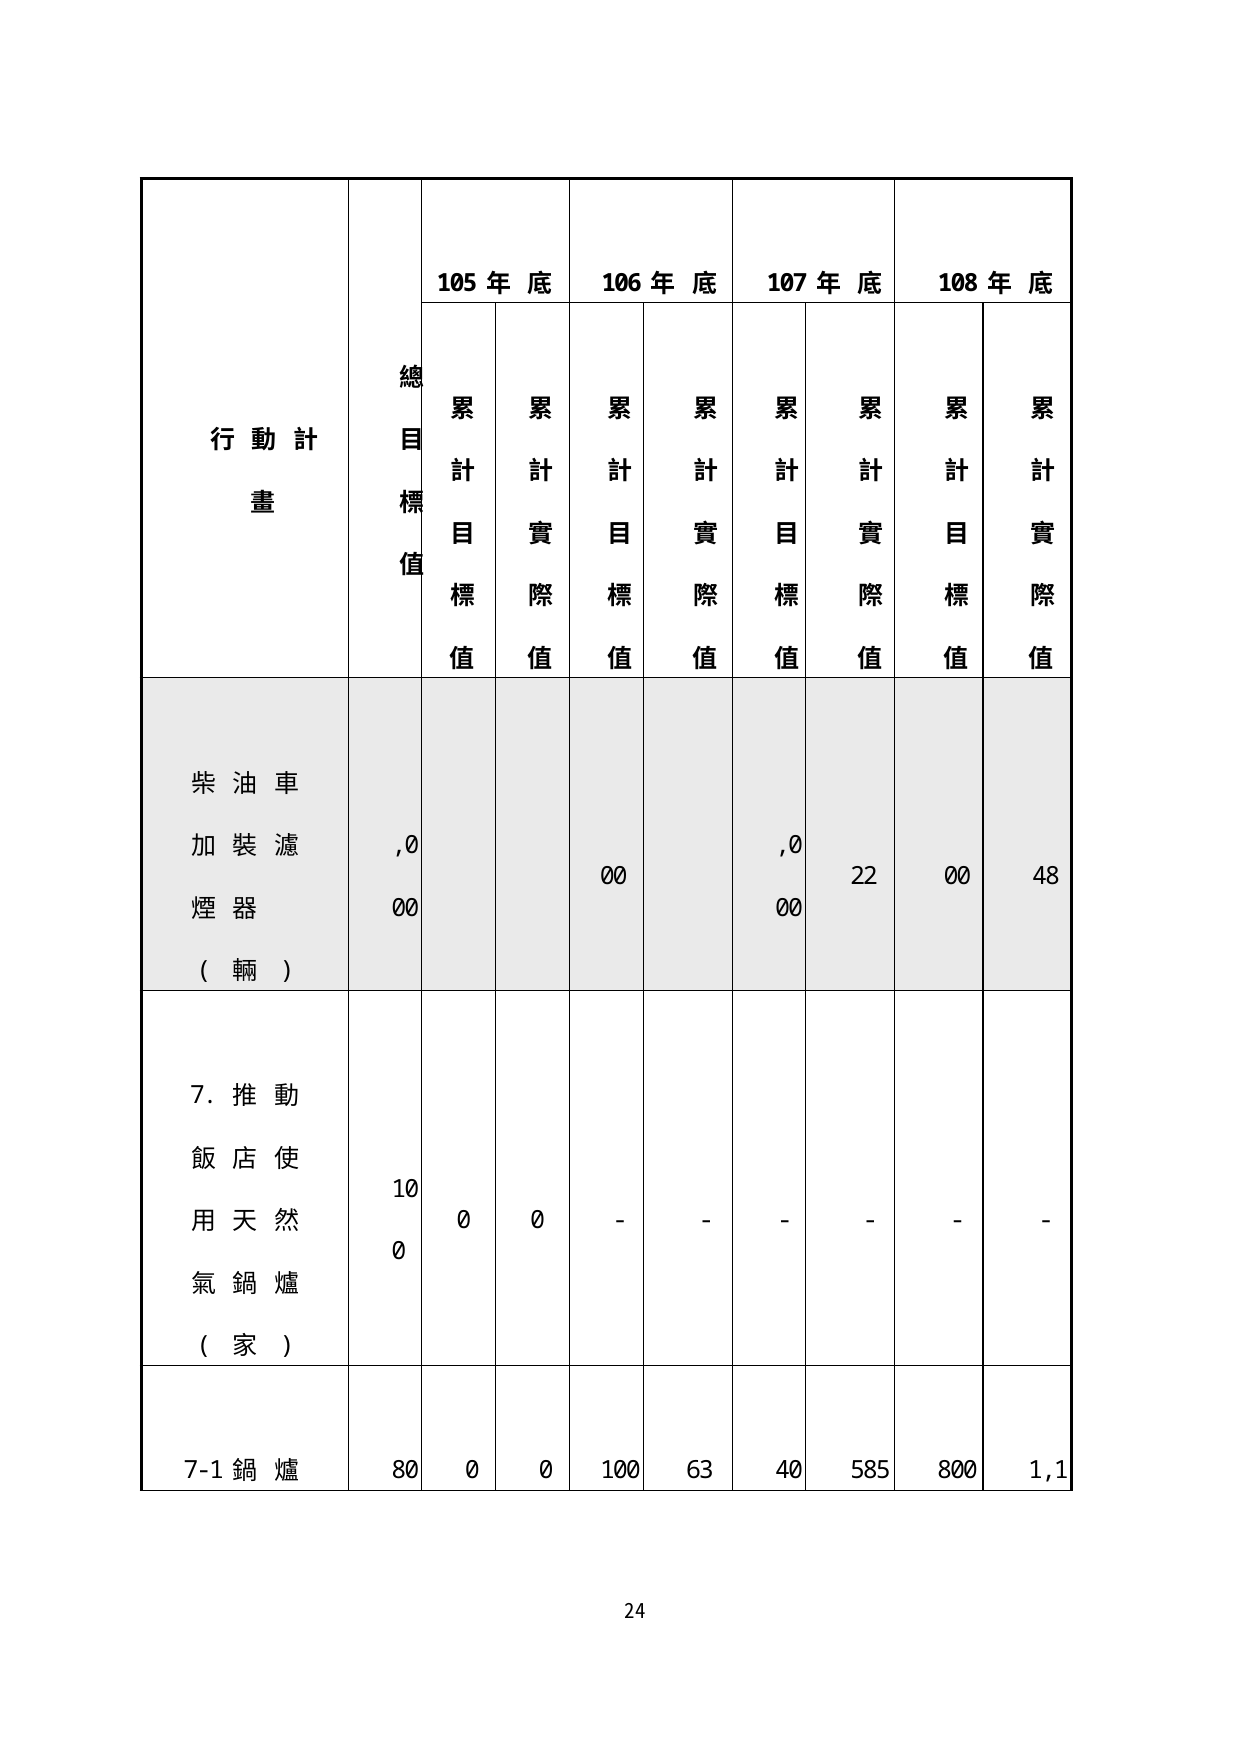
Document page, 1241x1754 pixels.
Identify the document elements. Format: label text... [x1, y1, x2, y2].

table_header 總目標值 [349, 180, 421, 677]
table_cell - [733, 991, 805, 1365]
table_cell 柴油車加裝濾煙器(輛) [143, 678, 348, 990]
table_cell [422, 678, 495, 990]
table_cell 40 [733, 1366, 805, 1490]
table_cell 0 [422, 1366, 495, 1490]
table_cell 累計實際值 [806, 303, 894, 677]
table_cell 7-1鍋爐 [143, 1366, 348, 1490]
table_cell 22 [806, 678, 894, 990]
table_cell 累計目標值 [733, 303, 805, 677]
table_cell 0 [496, 991, 569, 1365]
table_cell 63 [644, 1366, 732, 1490]
table_cell 00 [570, 678, 643, 990]
table_cell ,000 [349, 678, 421, 990]
table_cell 585 [806, 1366, 894, 1490]
table_cell 800 [895, 1366, 982, 1490]
table_header 105年底 [422, 180, 569, 302]
table_cell 00 [895, 678, 982, 990]
table_cell - [570, 991, 643, 1365]
table_cell [644, 678, 732, 990]
table_cell ,000 [733, 678, 805, 990]
table_header 行動計畫 [143, 180, 348, 677]
table_cell [496, 678, 569, 990]
table_cell 1,1 [984, 1366, 1070, 1490]
table_header 107年底 [733, 180, 894, 302]
table_cell 7.推動飯店使用天然氣鍋爐(家) [143, 991, 348, 1365]
table_cell 48 [984, 678, 1070, 990]
table_cell 80 [349, 1366, 421, 1490]
table_cell 累計實際值 [984, 303, 1070, 677]
table_cell 100 [570, 1366, 643, 1490]
table_cell - [806, 991, 894, 1365]
table_cell 0 [496, 1366, 569, 1490]
table_cell 累計目標值 [570, 303, 643, 677]
table_cell - [984, 991, 1070, 1365]
table_header 108年底 [895, 180, 1070, 302]
table_cell 累計目標值 [895, 303, 982, 677]
table_cell - [644, 991, 732, 1365]
table_cell 累計目標值 [422, 303, 495, 677]
table_cell 累計實際值 [496, 303, 569, 677]
table_cell 100 [349, 991, 421, 1365]
table_cell - [895, 991, 982, 1365]
table_header 106年底 [570, 180, 732, 302]
table_cell 累計實際值 [644, 303, 732, 677]
table_cell 0 [422, 991, 495, 1365]
